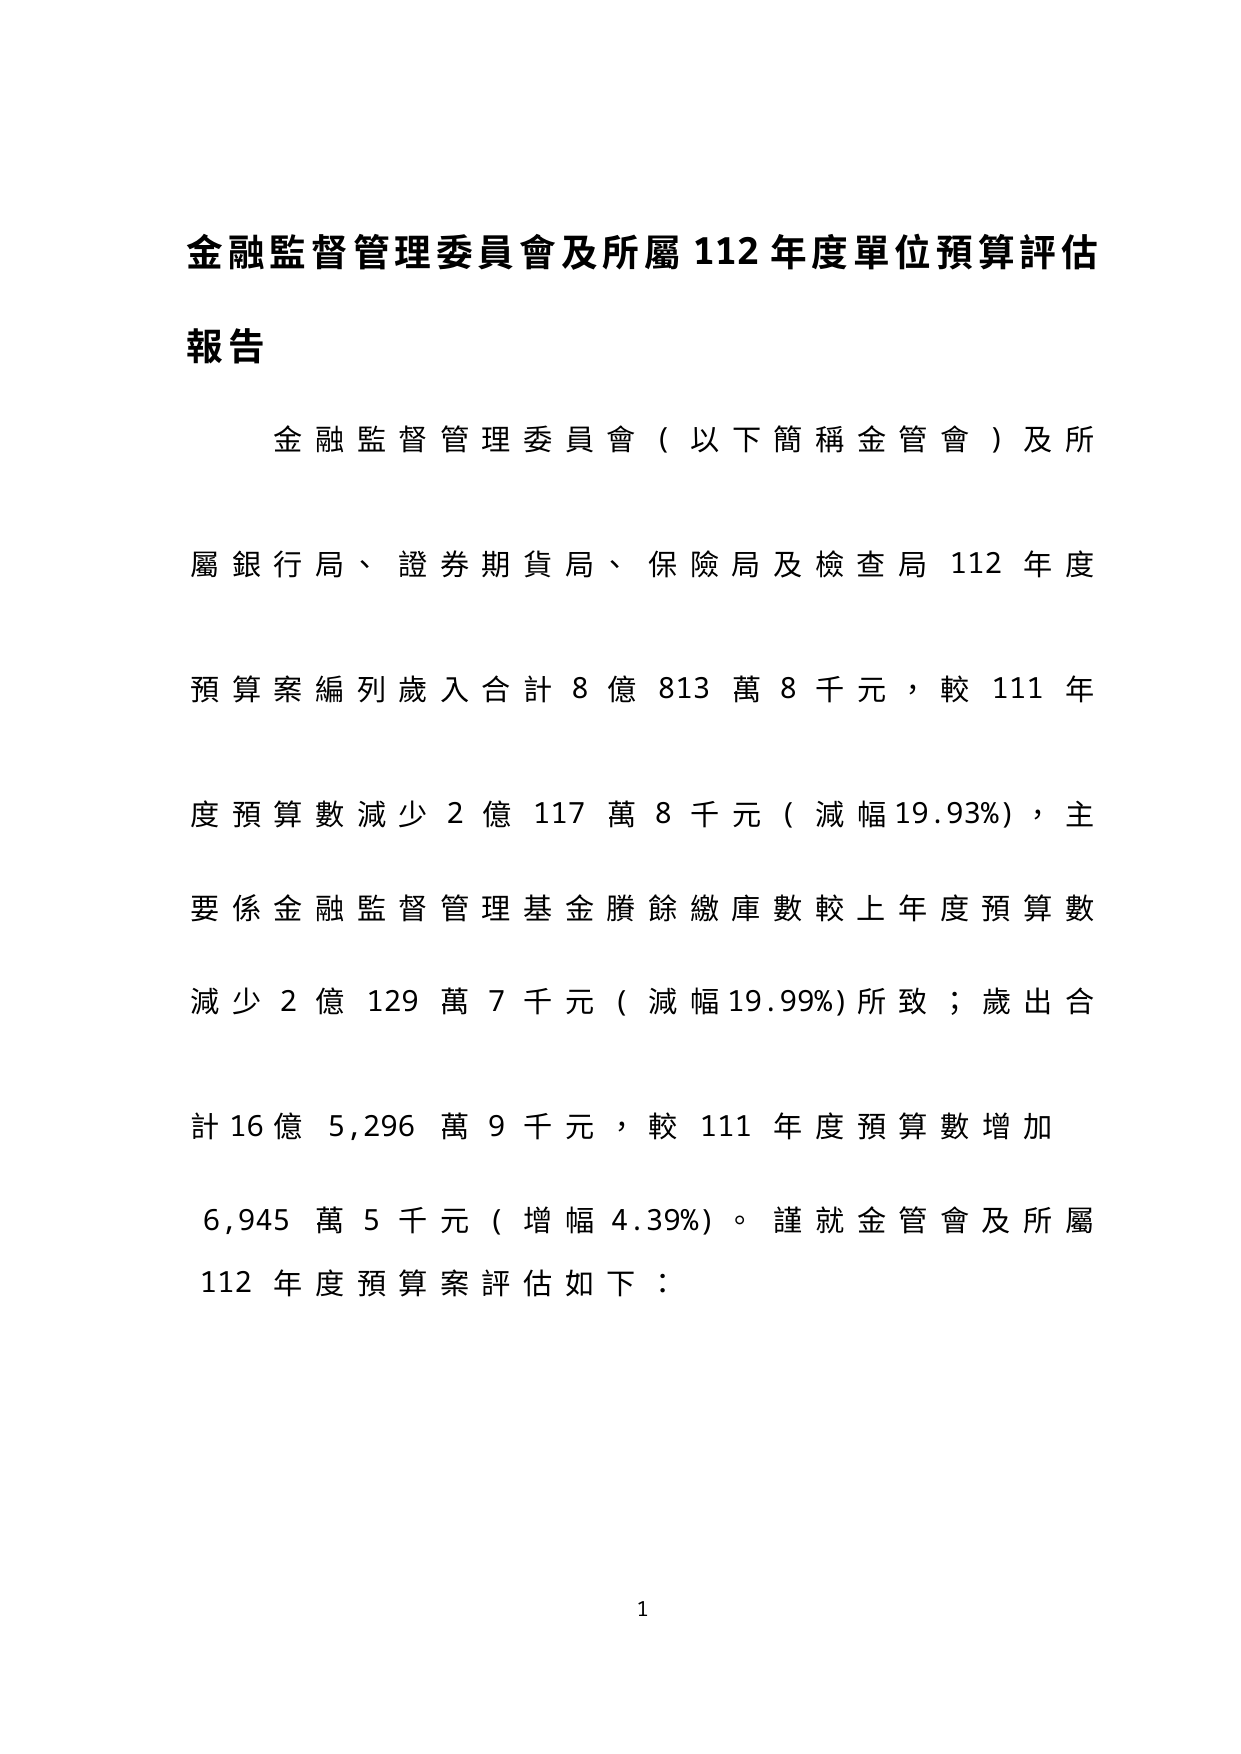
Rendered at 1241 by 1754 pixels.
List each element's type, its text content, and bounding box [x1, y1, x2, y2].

text 金融監督管理委員會(以下簡稱金管會)及所屬銀行局、證券期貨局、保險局及檢查局112年度預算案編列歲入合計8億813萬8千元，較111年度預算數減少2億117萬8千元(減幅19.93%)，主要係金融監督管理基金賸餘繳庫數較上年度預算數減少2億129萬7千元(減幅19.99%)所致；歲出合計16億5,296萬9千元，較111年度預算數增加6,945萬5千元(增幅4.39%)。謹就金管會及所屬112年度預算案評估如下： [184, 365, 1101, 1302]
text 金融監督管理委員會及所屬112年度單位預算評估報告 [184, 177, 1101, 365]
